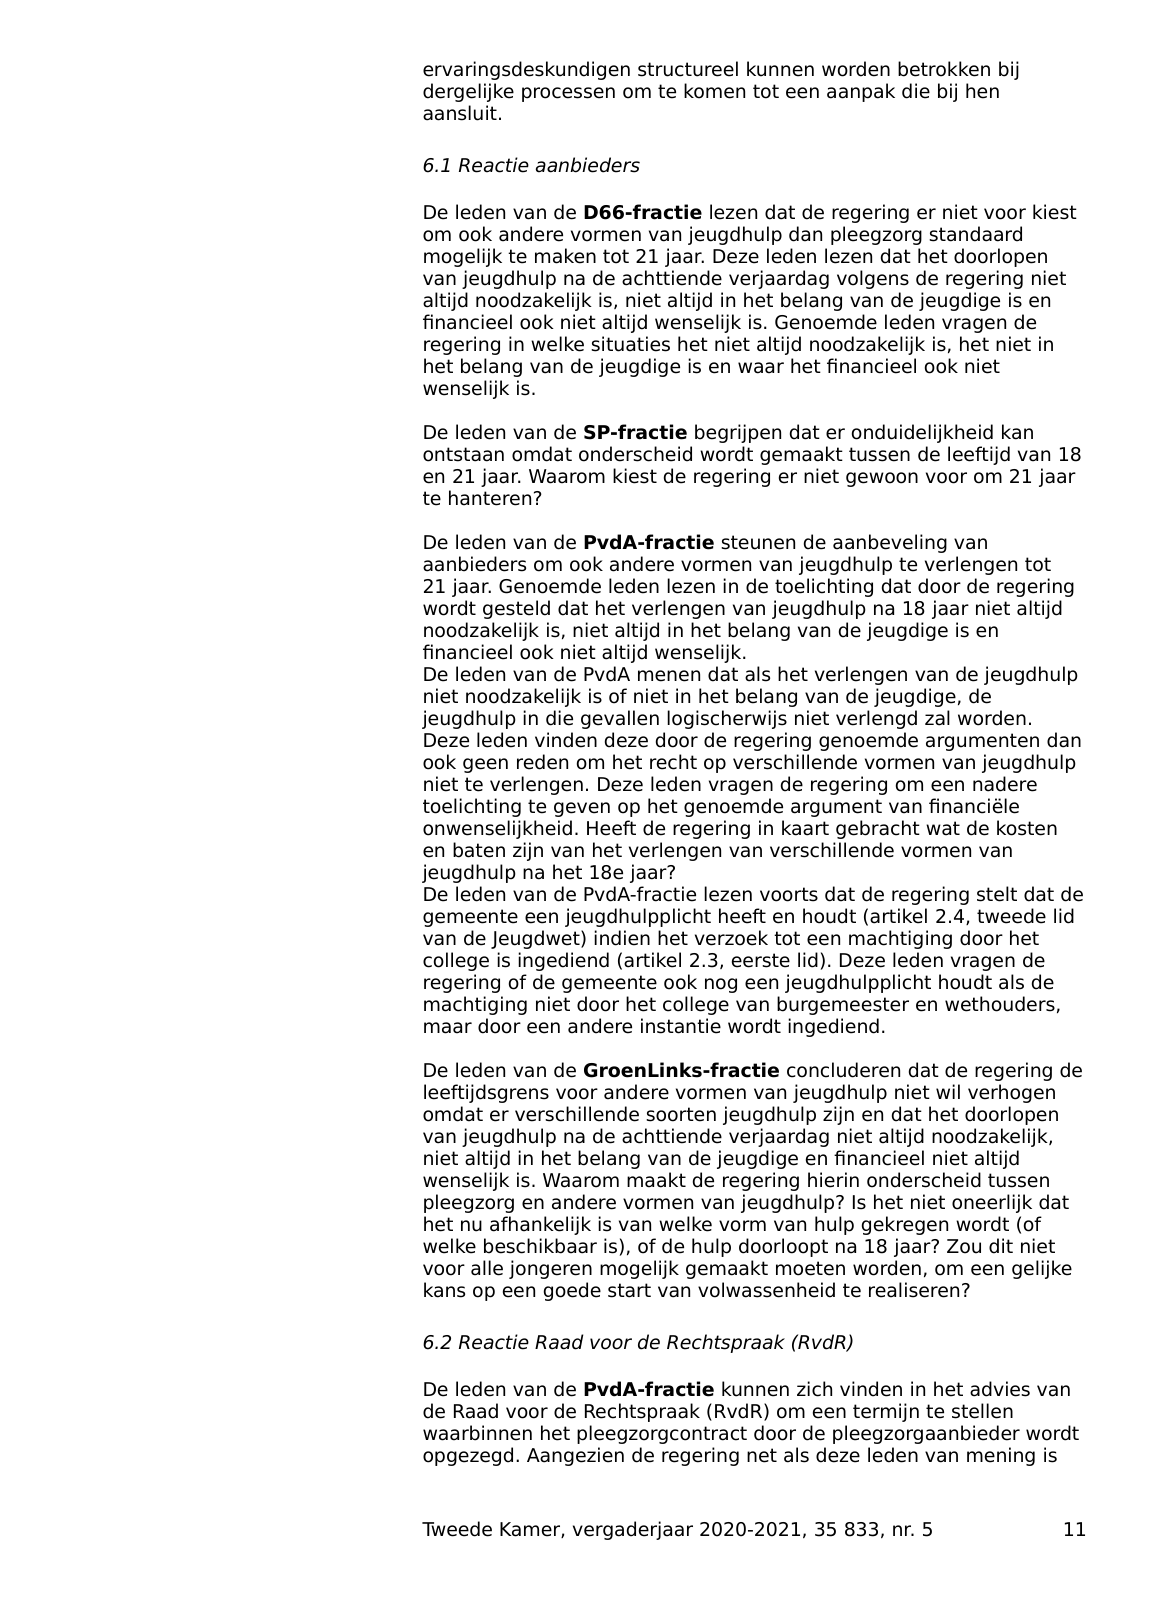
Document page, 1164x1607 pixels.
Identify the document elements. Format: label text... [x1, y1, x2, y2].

text De leden van de PvdA-fractie lezen voorts dat de regering stelt dat de gemeente een jeugdhulpplicht heeft en houdt (artikel 2.4, tweede lid van de Jeugdwet) indien het verzoek tot een machtiging door het college is ingediend (artikel 2.3, eerste lid). Deze leden vragen de regering of de gemeente ook nog een jeugdhulpplicht houdt als de machtiging niet door het college van burgemeester en wethouders, maar door een andere instantie wordt ingediend. [422, 884, 1087, 1038]
subtitle 6.1 Reactie aanbieders [422, 155, 1087, 177]
text De leden van de SP-fractie begrijpen dat er onduidelijkheid kan ontstaan omdat onderscheid wordt gemaakt tussen de leeftijd van 18 en 21 jaar. Waarom kiest de regering er niet gewoon voor om 21 jaar te hanteren? [422, 422, 1087, 510]
subtitle 6.2 Reactie Raad voor de Rechtspraak (RvdR) [422, 1332, 1087, 1353]
text De leden van de GroenLinks-fractie concluderen dat de regering de leeftijdsgrens voor andere vormen van jeugdhulp niet wil verhogen omdat er verschillende soorten jeugdhulp zijn en dat het doorlopen van jeugdhulp na de achttiende verjaardag niet altijd noodzakelijk, niet altijd in het belang van de jeugdige en financieel niet altijd wenselijk is. Waarom maakt de regering hierin onderscheid tussen pleegzorg en andere vormen van jeugdhulp? Is het niet oneerlijk dat het nu afhankelijk is van welke vorm van hulp gekregen wordt (of welke beschikbaar is), of de hulp doorloopt na 18 jaar? Zou dit niet voor alle jongeren mogelijk gemaakt moeten worden, om een gelijke kans op een goede start van volwassenheid te realiseren? [422, 1060, 1087, 1302]
text De leden van de PvdA menen dat als het verlengen van de jeugdhulp niet noodzakelijk is of niet in het belang van de jeugdige, de jeugdhulp in die gevallen logischerwijs niet verlengd zal worden. Deze leden vinden deze door de regering genoemde argumenten dan ook geen reden om het recht op verschillende vormen van jeugdhulp niet te verlengen. Deze leden vragen de regering om een nadere toelichting te geven op het genoemde argument van financiële onwenselijkheid. Heeft de regering in kaart gebracht wat de kosten en baten zijn van het verlengen van verschillende vormen van jeugdhulp na het 18e jaar? [422, 664, 1087, 884]
text De leden van de PvdA-fractie steunen de aanbeveling van aanbieders om ook andere vormen van jeugdhulp te verlengen tot 21 jaar. Genoemde leden lezen in de toelichting dat door de regering wordt gesteld dat het verlengen van jeugdhulp na 18 jaar niet altijd noodzakelijk is, niet altijd in het belang van de jeugdige is en financieel ook niet altijd wenselijk. [422, 532, 1087, 664]
text De leden van de PvdA-fractie kunnen zich vinden in het advies van de Raad voor de Rechtspraak (RvdR) om een termijn te stellen waarbinnen het pleegzorgcontract door de pleegzorgaanbieder wordt opgezegd. Aangezien de regering net als deze leden van mening is [422, 1378, 1087, 1466]
text De leden van de D66-fractie lezen dat de regering er niet voor kiest om ook andere vormen van jeugdhulp dan pleegzorg standaard mogelijk te maken tot 21 jaar. Deze leden lezen dat het doorlopen van jeugdhulp na de achttiende verjaardag volgens de regering niet altijd noodzakelijk is, niet altijd in het belang van de jeugdige is en financieel ook niet altijd wenselijk is. Genoemde leden vragen de regering in welke situaties het niet altijd noodzakelijk is, het niet in het belang van de jeugdige is en waar het financieel ook niet wenselijk is. [422, 202, 1087, 400]
text ervaringsdeskundigen structureel kunnen worden betrokken bij dergelijke processen om te komen tot een aanpak die bij hen aansluit. [422, 59, 1087, 125]
